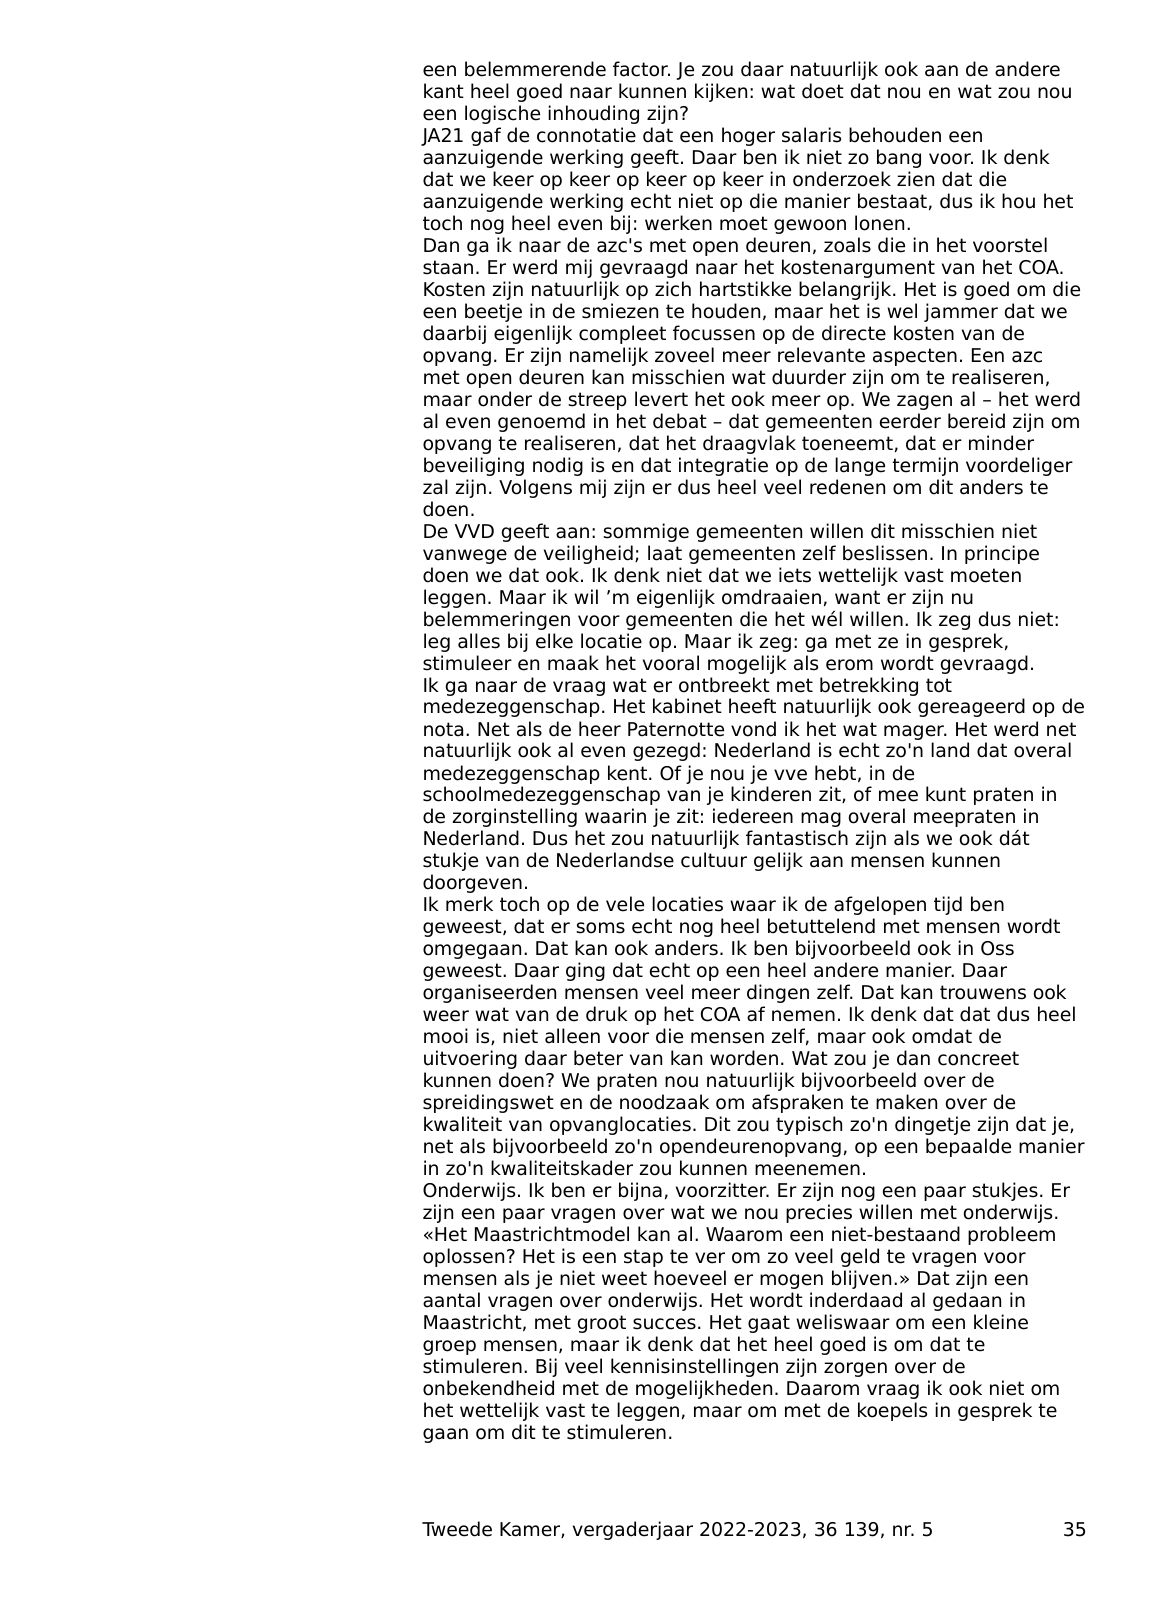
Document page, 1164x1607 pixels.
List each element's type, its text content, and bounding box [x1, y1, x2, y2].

text een belemmerende factor. Je zou daar natuurlijk ook aan de andere kant heel goed naar kunnen kijken: wat doet dat nou en wat zou nou een logische inhouding zijn? [422, 59, 1087, 125]
text De VVD geeft aan: sommige gemeenten willen dit misschien niet vanwege de veiligheid; laat gemeenten zelf beslissen. In principe doen we dat ook. Ik denk niet dat we iets wettelijk vast moeten leggen. Maar ik wil ’m eigenlijk omdraaien, want er zijn nu belemmeringen voor gemeenten die het wél willen. Ik zeg dus niet: leg alles bij elke locatie op. Maar ik zeg: ga met ze in gesprek, stimuleer en maak het vooral mogelijk als erom wordt gevraagd. [422, 521, 1087, 674]
text Ik merk toch op de vele locaties waar ik de afgelopen tijd ben geweest, dat er soms echt nog heel betuttelend met mensen wordt omgegaan. Dat kan ook anders. Ik ben bijvoorbeeld ook in Oss geweest. Daar ging dat echt op een heel andere manier. Daar organiseerden mensen veel meer dingen zelf. Dat kan trouwens ook weer wat van de druk op het COA af nemen. Ik denk dat dat dus heel mooi is, niet alleen voor die mensen zelf, maar ook omdat de uitvoering daar beter van kan worden. Wat zou je dan concreet kunnen doen? We praten nou natuurlijk bijvoorbeeld over de spreidingswet en de noodzaak om afspraken te maken over de kwaliteit van opvanglocaties. Dit zou typisch zo'n dingetje zijn dat je, net als bijvoorbeeld zo'n opendeurenopvang, op een bepaalde manier in zo'n kwaliteitskader zou kunnen meenemen. [422, 894, 1087, 1180]
text Onderwijs. Ik ben er bijna, voorzitter. Er zijn nog een paar stukjes. Er zijn een paar vragen over wat we nou precies willen met onderwijs. «Het Maastrichtmodel kan al. Waarom een niet-bestaand probleem oplossen? Het is een stap te ver om zo veel geld te vragen voor mensen als je niet weet hoeveel er mogen blijven.» Dat zijn een aantal vragen over onderwijs. Het wordt inderdaad al gedaan in Maastricht, met groot succes. Het gaat weliswaar om een kleine groep mensen, maar ik denk dat het heel goed is om dat te stimuleren. Bij veel kennisinstellingen zijn zorgen over de onbekendheid met de mogelijkheden. Daarom vraag ik ook niet om het wettelijk vast te leggen, maar om met de koepels in gesprek te gaan om dit te stimuleren. [422, 1180, 1087, 1444]
text Ik ga naar de vraag wat er ontbreekt met betrekking tot medezeggenschap. Het kabinet heeft natuurlijk ook gereageerd op de nota. Net als de heer Paternotte vond ik het wat mager. Het werd net natuurlijk ook al even gezegd: Nederland is echt zo'n land dat overal medezeggenschap kent. Of je nou je vve hebt, in de schoolmedezeggenschap van je kinderen zit, of mee kunt praten in de zorginstelling waarin je zit: iedereen mag overal meepraten in Nederland. Dus het zou natuurlijk fantastisch zijn als we ook dát stukje van de Nederlandse cultuur gelijk aan mensen kunnen doorgeven. [422, 674, 1087, 894]
text JA21 gaf de connotatie dat een hoger salaris behouden een aanzuigende werking geeft. Daar ben ik niet zo bang voor. Ik denk dat we keer op keer op keer op keer in onderzoek zien dat die aanzuigende werking echt niet op die manier bestaat, dus ik hou het toch nog heel even bij: werken moet gewoon lonen. [422, 125, 1087, 235]
text Dan ga ik naar de azc's met open deuren, zoals die in het voorstel staan. Er werd mij gevraagd naar het kostenargument van het COA. Kosten zijn natuurlijk op zich hartstikke belangrijk. Het is goed om die een beetje in de smiezen te houden, maar het is wel jammer dat we daarbij eigenlijk compleet focussen op de directe kosten van de opvang. Er zijn namelijk zoveel meer relevante aspecten. Een azc met open deuren kan misschien wat duurder zijn om te realiseren, maar onder de streep levert het ook meer op. We zagen al – het werd al even genoemd in het debat – dat gemeenten eerder bereid zijn om opvang te realiseren, dat het draagvlak toeneemt, dat er minder beveiliging nodig is en dat integratie op de lange termijn voordeliger zal zijn. Volgens mij zijn er dus heel veel redenen om dit anders te doen. [422, 235, 1087, 521]
